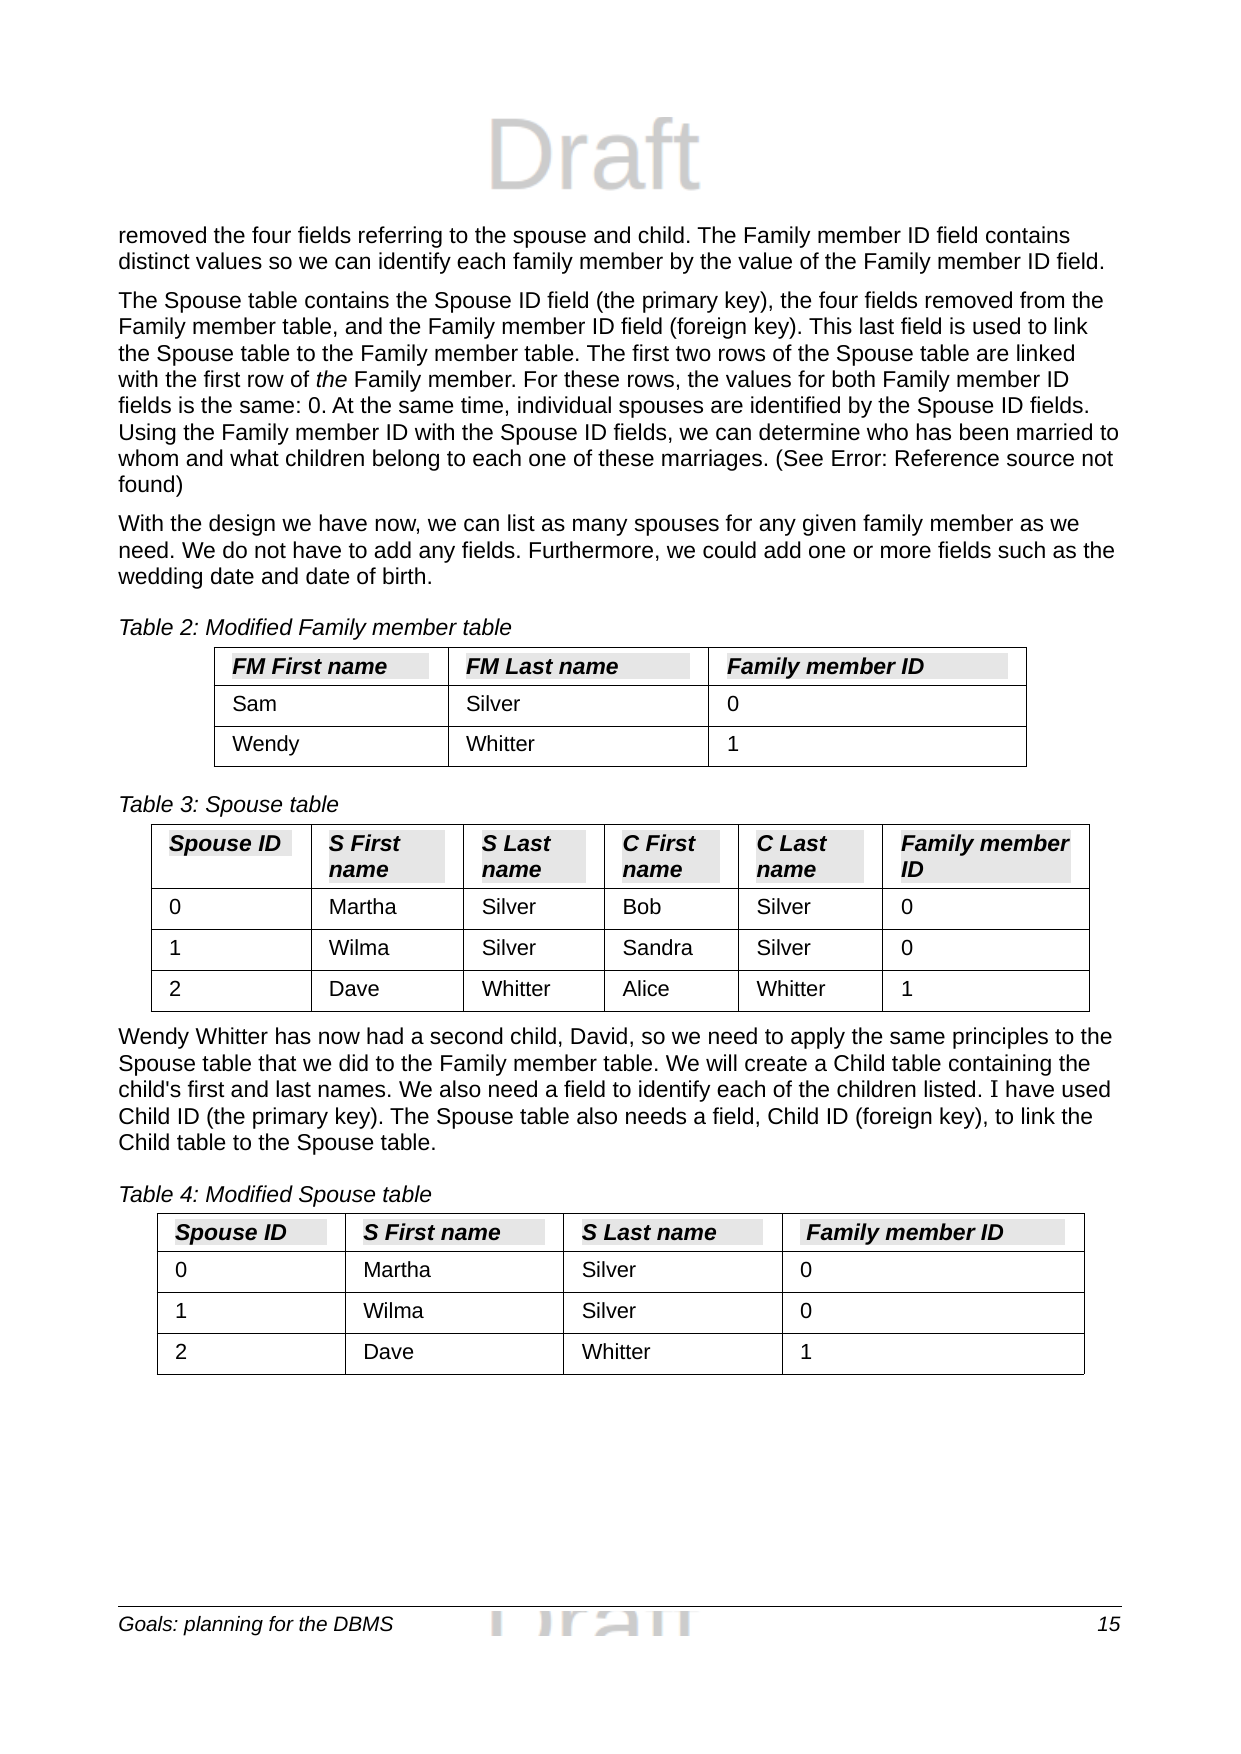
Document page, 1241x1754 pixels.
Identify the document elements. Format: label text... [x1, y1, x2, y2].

table_cell Alice [605, 971, 738, 1011]
text Wendy Whitter has now had a second child, David, so we need to apply the same principles to the Spouse table that we did to the Family member table. We will create a Child table containing the child's first and last names. We also need a field to identify each of the children listed. I have used Child ID (the primary key). The Spouse table also needs a field, Child ID (foreign key), to link the Child table to the Spouse table. [118, 1023, 1122, 1156]
table_cell 2 [158, 1334, 345, 1374]
text With the design we have now, we can list as many spouses for any given family member as we need. We do not have to add any fields. Furthermore, we could add one or more fields such as the wedding date and date of birth. [118, 510, 1122, 589]
table_header S Last name [564, 1214, 782, 1251]
picture [469, 117, 771, 193]
table_cell Silver [464, 889, 604, 929]
text removed the four fields referring to the spouse and child. The Family member ID field contains distinct values so we can identify each family member by the value of the Family member ID field. [118, 222, 1122, 274]
text The Spouse table contains the Spouse ID field (the primary key), the four fields removed from the Family member table, and the Family member ID field (foreign key). This last field is used to link the Spouse table to the Family member table. The first two rows of the Spouse table are linked with the first row of the Family member. For these rows, the values for both Family member ID fields is the same: 0. At the same time, individual spouses are identified by the Spouse ID fields. Using the Family member ID with the Spouse ID fields, we can determine who has been married to whom and what children belong to each one of these marriages. (See Error: Reference source not found) [118, 287, 1122, 498]
table_cell Martha [346, 1252, 563, 1292]
table_header FM Last name [449, 648, 708, 685]
table_cell Silver [564, 1252, 782, 1292]
table_header Spouse ID [152, 825, 311, 888]
table_cell 0 [709, 686, 1026, 726]
table_cell Silver [464, 930, 604, 970]
table_cell 0 [783, 1293, 1084, 1333]
table_cell 1 [158, 1293, 345, 1333]
table_cell Sandra [605, 930, 738, 970]
table_cell Dave [312, 971, 463, 1011]
table_header Family member ID [783, 1214, 1084, 1251]
table_cell Whitter [564, 1334, 782, 1374]
table_cell Silver [739, 889, 882, 929]
table_cell 1 [883, 971, 1089, 1011]
table_cell 0 [883, 930, 1089, 970]
table_header S First name [346, 1214, 563, 1251]
table_header FM First name [215, 648, 448, 685]
table_cell 0 [883, 889, 1089, 929]
table_cell Dave [346, 1334, 563, 1374]
table_header C First name [605, 825, 738, 888]
table_cell Wilma [312, 930, 463, 970]
table_cell 0 [783, 1252, 1084, 1292]
table_cell 0 [158, 1252, 345, 1292]
text Table 3: Spouse table [118, 791, 1122, 818]
table_cell Whitter [464, 971, 604, 1011]
text Table 4: Modified Spouse table [118, 1181, 1122, 1207]
table_cell 1 [152, 930, 311, 970]
table_cell Silver [739, 930, 882, 970]
table_cell Wilma [346, 1293, 563, 1333]
table_cell 1 [709, 727, 1026, 766]
table_cell 2 [152, 971, 311, 1011]
table_header S First name [312, 825, 463, 888]
table_header Family member ID [709, 648, 1026, 685]
table_header S Last name [464, 825, 604, 888]
table_cell Bob [605, 889, 738, 929]
table_cell Sam [215, 686, 448, 726]
table_cell Whitter [739, 971, 882, 1011]
table_cell Whitter [449, 727, 708, 766]
table_header C Last name [739, 825, 882, 888]
table_cell 1 [783, 1334, 1084, 1374]
table_header Family member ID [883, 825, 1089, 888]
table_cell Silver [449, 686, 708, 726]
picture [469, 1611, 771, 1636]
table_cell 0 [152, 889, 311, 929]
table_cell Silver [564, 1293, 782, 1333]
text Table 2: Modified Family member table [118, 614, 1122, 641]
table_header Spouse ID [158, 1214, 345, 1251]
table_cell Martha [312, 889, 463, 929]
table_cell Wendy [215, 727, 448, 766]
